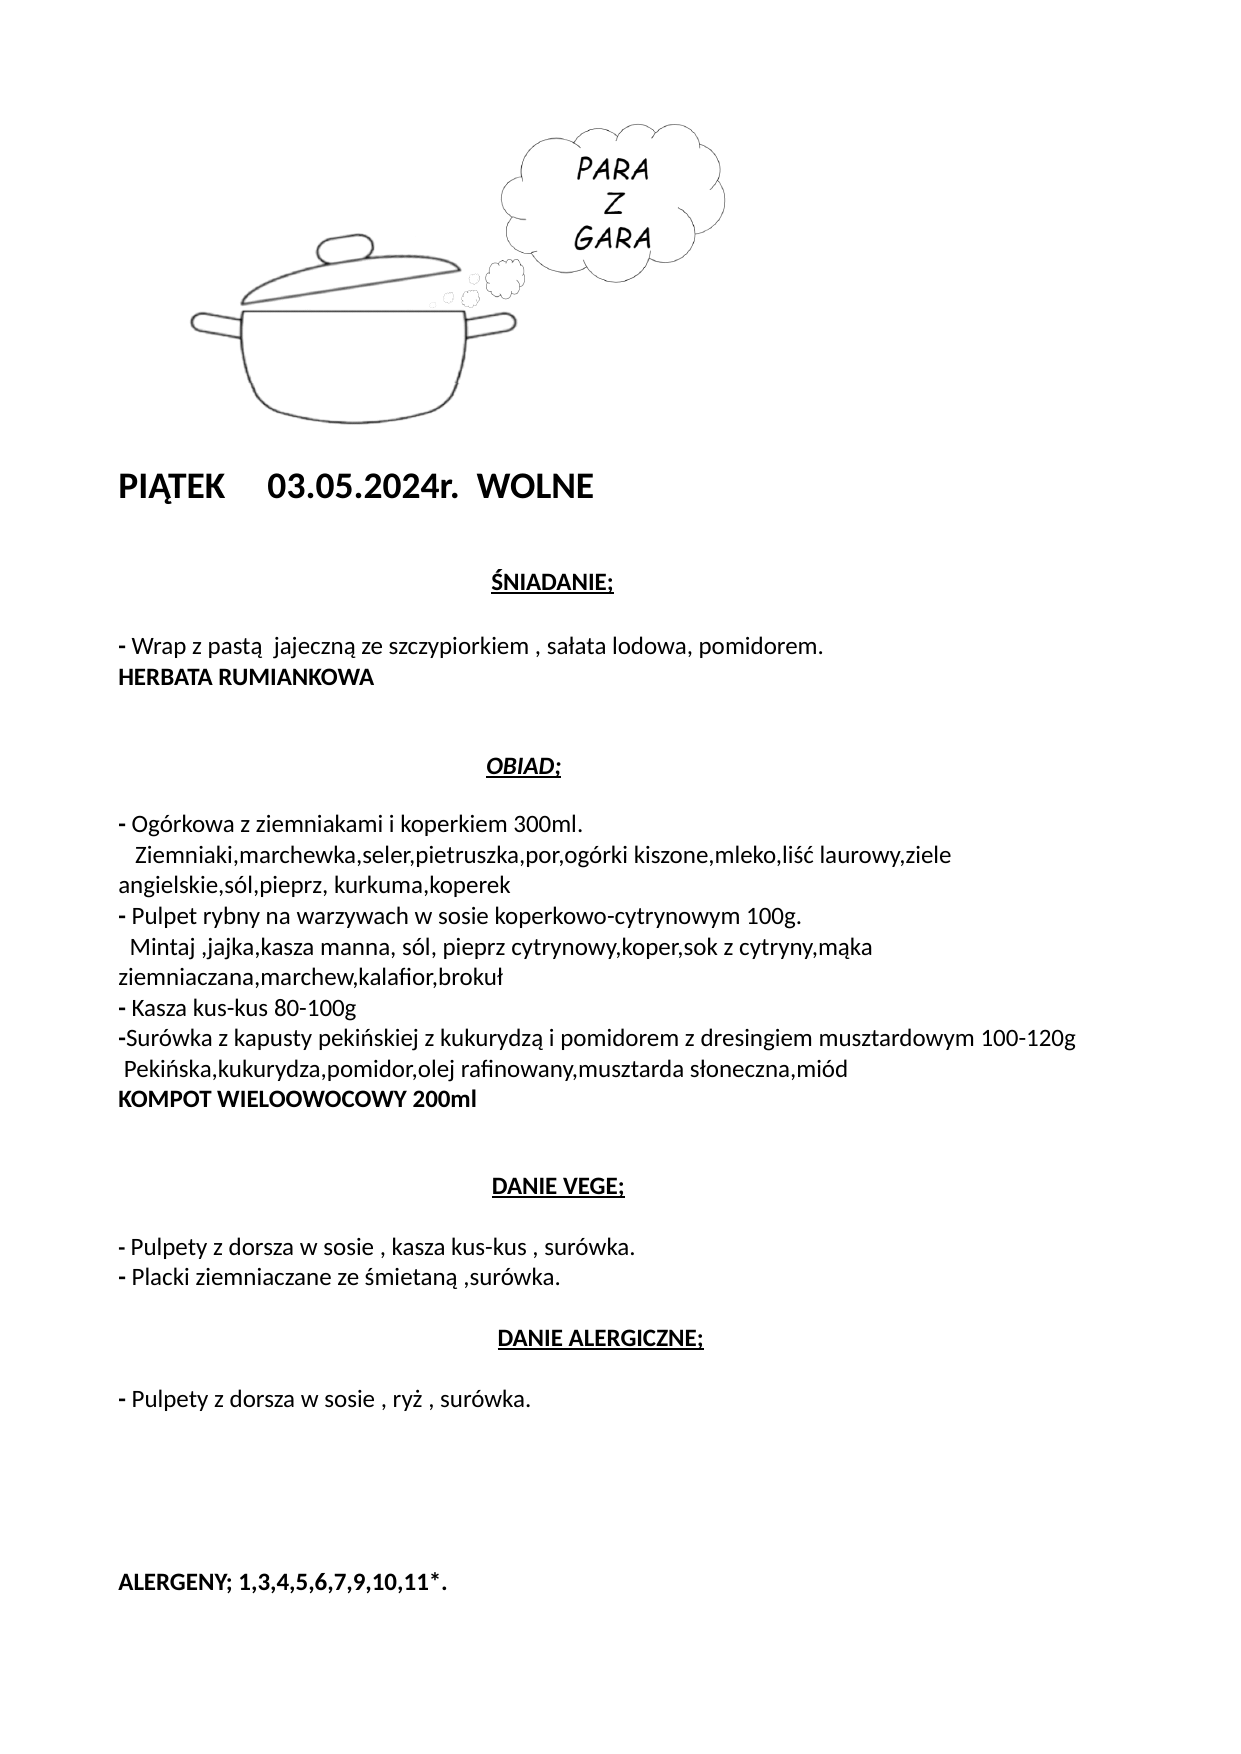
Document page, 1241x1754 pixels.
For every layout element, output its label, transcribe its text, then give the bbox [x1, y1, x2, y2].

text - Pulpety z dorsza w sosie , ryż , surówka. [118, 1383, 1122, 1414]
text Mintaj ,jajka,kasza manna, sól, pieprz cytrynowy,koper,sok z cytryny,mąka ziemniaczana,marchew,kalafior,brokuł [118, 931, 1122, 992]
text DANIE ALERGICZNE; [118, 1322, 1122, 1353]
text -Surówka z kapusty pekińskiej z kukurydzą i pomidorem z dresingiem musztardowym 100-120g [118, 1022, 1122, 1053]
text KOMPOT WIELOOWOCOWY 200ml [118, 1083, 1122, 1114]
text PIĄTEK 03.05.2024r. WOLNE [118, 462, 1122, 508]
text OBIAD; [118, 750, 1122, 781]
text - Pulpet rybny na warzywach w sosie koperkowo-cytrynowym 100g. [118, 900, 1122, 931]
text - Ogórkowa z ziemniakami i koperkiem 300ml. [118, 808, 1122, 839]
text DANIE VEGE; [118, 1170, 1122, 1200]
text - Placki ziemniaczane ze śmietaną ,surówka. [118, 1261, 1122, 1292]
text Ziemniaki,marchewka,seler,pietruszka,por,ogórki kiszone,mleko,liść laurowy,ziele angielskie,sól,pieprz, kurkuma,koperek [118, 839, 1122, 900]
text - Pulpety z dorsza w sosie , kasza kus-kus , surówka. [118, 1231, 1122, 1261]
text HERBATA RUMIANKOWA [118, 661, 1122, 691]
text ALERGENY; 1,3,4,5,6,7,9,10,11*. [118, 1567, 1122, 1597]
text - Wrap z pastą jajeczną ze szczypiorkiem , sałata lodowa, pomidorem. [118, 630, 1122, 661]
text ŚNIADANIE; [118, 554, 1122, 600]
text - Kasza kus-kus 80-100g [118, 992, 1122, 1022]
text Pekińska,kukurydza,pomidor,olej rafinowany,musztarda słoneczna,miód [118, 1053, 1122, 1083]
